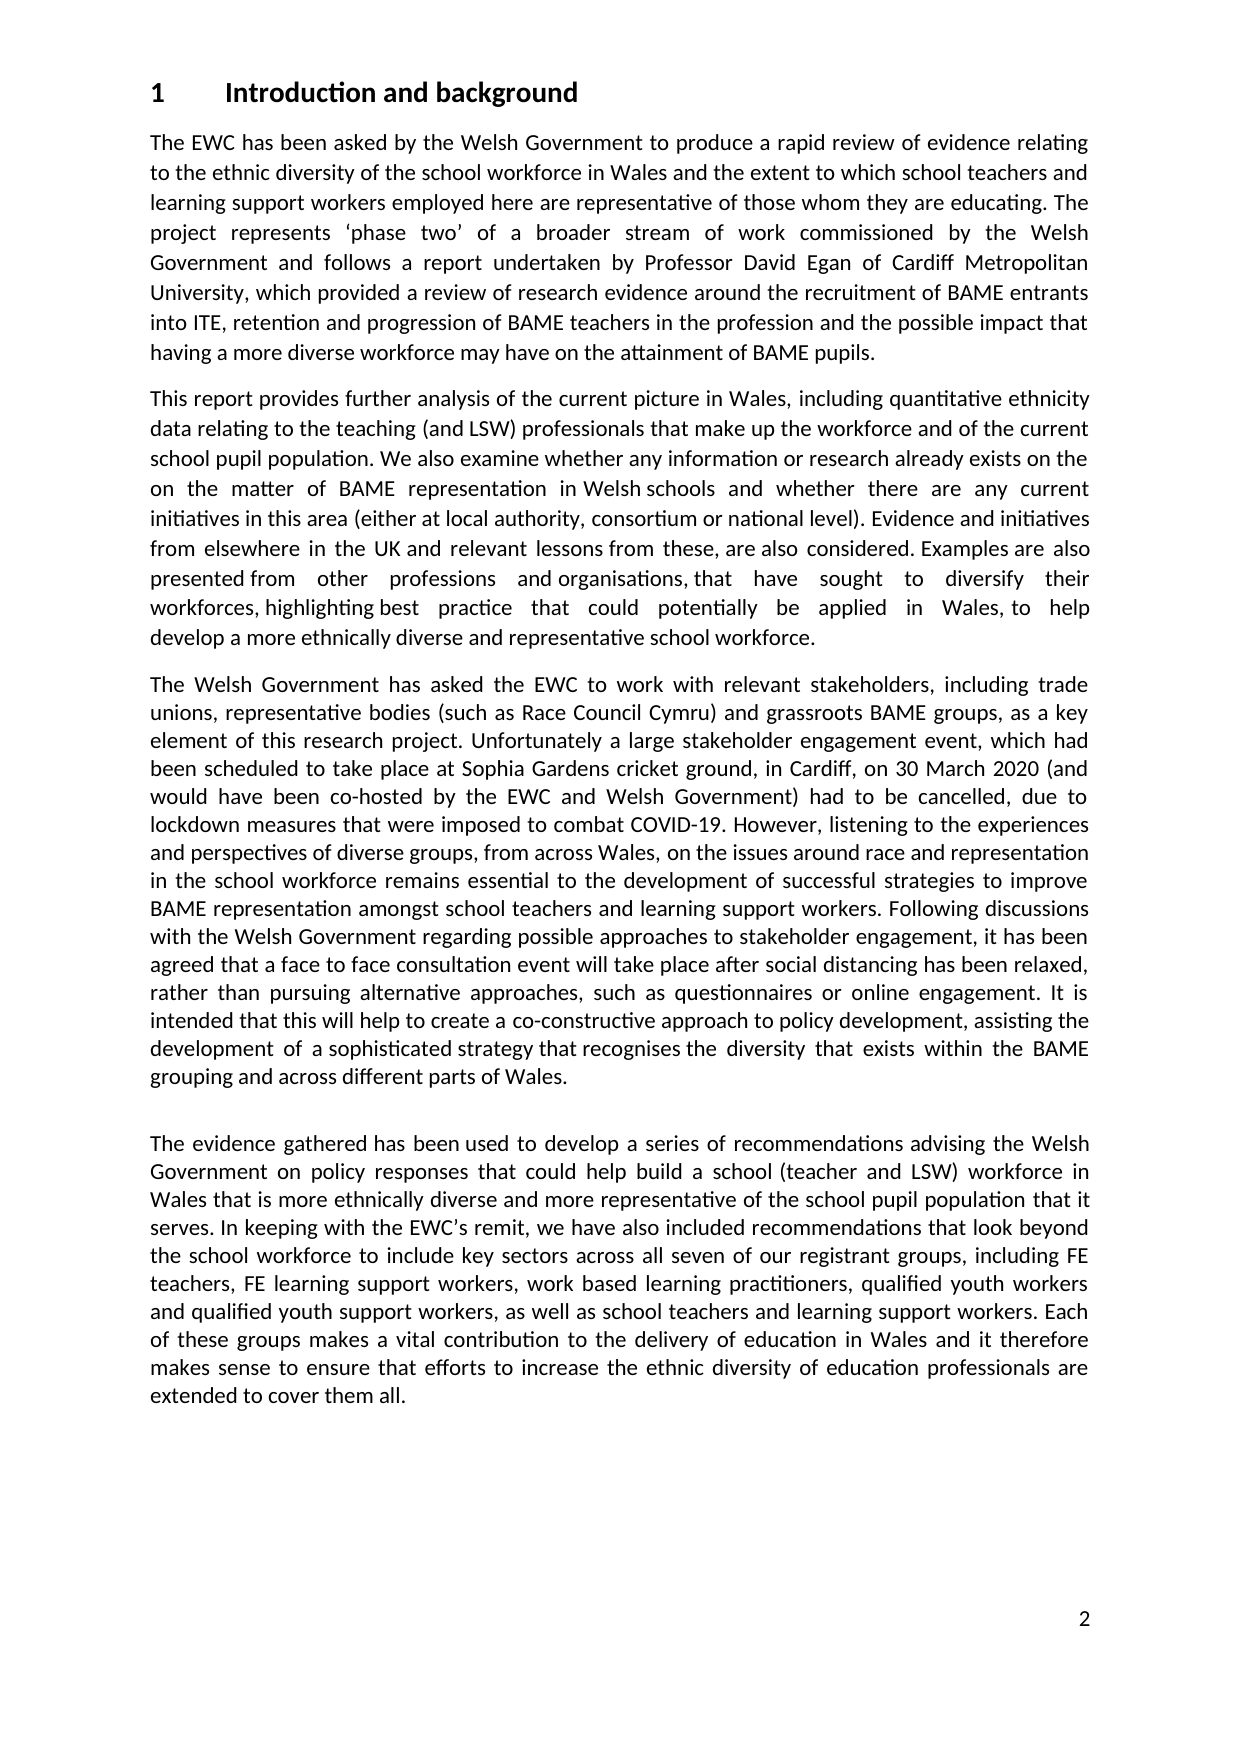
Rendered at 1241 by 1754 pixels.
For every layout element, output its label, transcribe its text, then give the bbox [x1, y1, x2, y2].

text The evidence gathered has been used to develop a series of recommendations advising the Welsh Government on policy responses that could help build a school (teacher and LSW) workforce in Wales that is more ethnically diverse and more representative of the school pupil population that it serves. In keeping with the EWC’s remit, we have also included recommendations that look beyond the school workforce to include key sectors across all seven of our registrant groups, including FE teachers, FE learning support workers, work based learning practitioners, qualified youth workers and qualified youth support workers, as well as school teachers and learning support workers. Each of these groups makes a vital contribution to the delivery of education in Wales and it therefore makes sense to ensure that efforts to increase the ethnic diversity of education professionals are extended to cover them all. [150, 1129, 1090, 1409]
text The Welsh Government has asked the EWC to work with relevant stakeholders, including trade unions, representative bodies (such as Race Council Cymru) and grassroots BAME groups, as a key element of this research project. Unfortunately a large stakeholder engagement event, which had been scheduled to take place at Sophia Gardens cricket ground, in Cardiff, on 30 March 2020 (and would have been co-hosted by the EWC and Welsh Government) had to be cancelled, due to lockdown measures that were imposed to combat COVID-19. However, listening to the experiences and perspectives of diverse groups, from across Wales, on the issues around race and representation in the school workforce remains essential to the development of successful strategies to improve BAME representation amongst school teachers and learning support workers. Following discussions with the Welsh Government regarding possible approaches to stakeholder engagement, it has been agreed that a face to face consultation event will take place after social distancing has been relaxed, rather than pursuing alternative approaches, such as questionnaires or online engagement. It is intended that this will help to create a co-constructive approach to policy development, assisting the development of a sophisticated strategy that recognises the diversity that exists within the BAME grouping and across different parts of Wales. [150, 670, 1090, 1090]
text The EWC has been asked by the Welsh Government to produce a rapid review of evidence relating to the ethnic diversity of the school workforce in Wales and the extent to which school teachers and learning support workers employed here are representative of those whom they are educating. The project represents ‘phase two’ of a broader stream of work commissioned by the Welsh Government and follows a report undertaken by Professor David Egan of Cardiff Metropolitan University, which provided a review of research evidence around the recruitment of BAME entrants into ITE, retention and progression of BAME teachers in the profession and the possible impact that having a more diverse workforce may have on the attainment of BAME pupils. [150, 128, 1090, 366]
text This report provides further analysis of the current picture in Wales, including quantitative ethnicity data relating to the teaching (and LSW) professionals that make up the workforce and of the current school pupil population. We also examine whether any information or research already exists on the on the matter of BAME representation in Welsh schools and whether there are any current initiatives in this area (either at local authority, consortium or national level). Evidence and initiatives from elsewhere in the UK and relevant lessons from these, are also considered. Examples are also presented from other professions and organisations, that have sought to diversify their workforces, highlighting best practice that could potentially be applied in Wales, to help develop a more ethnically diverse and representative school workforce. [150, 384, 1090, 651]
text 1 Introduction and background [150, 74, 1090, 109]
